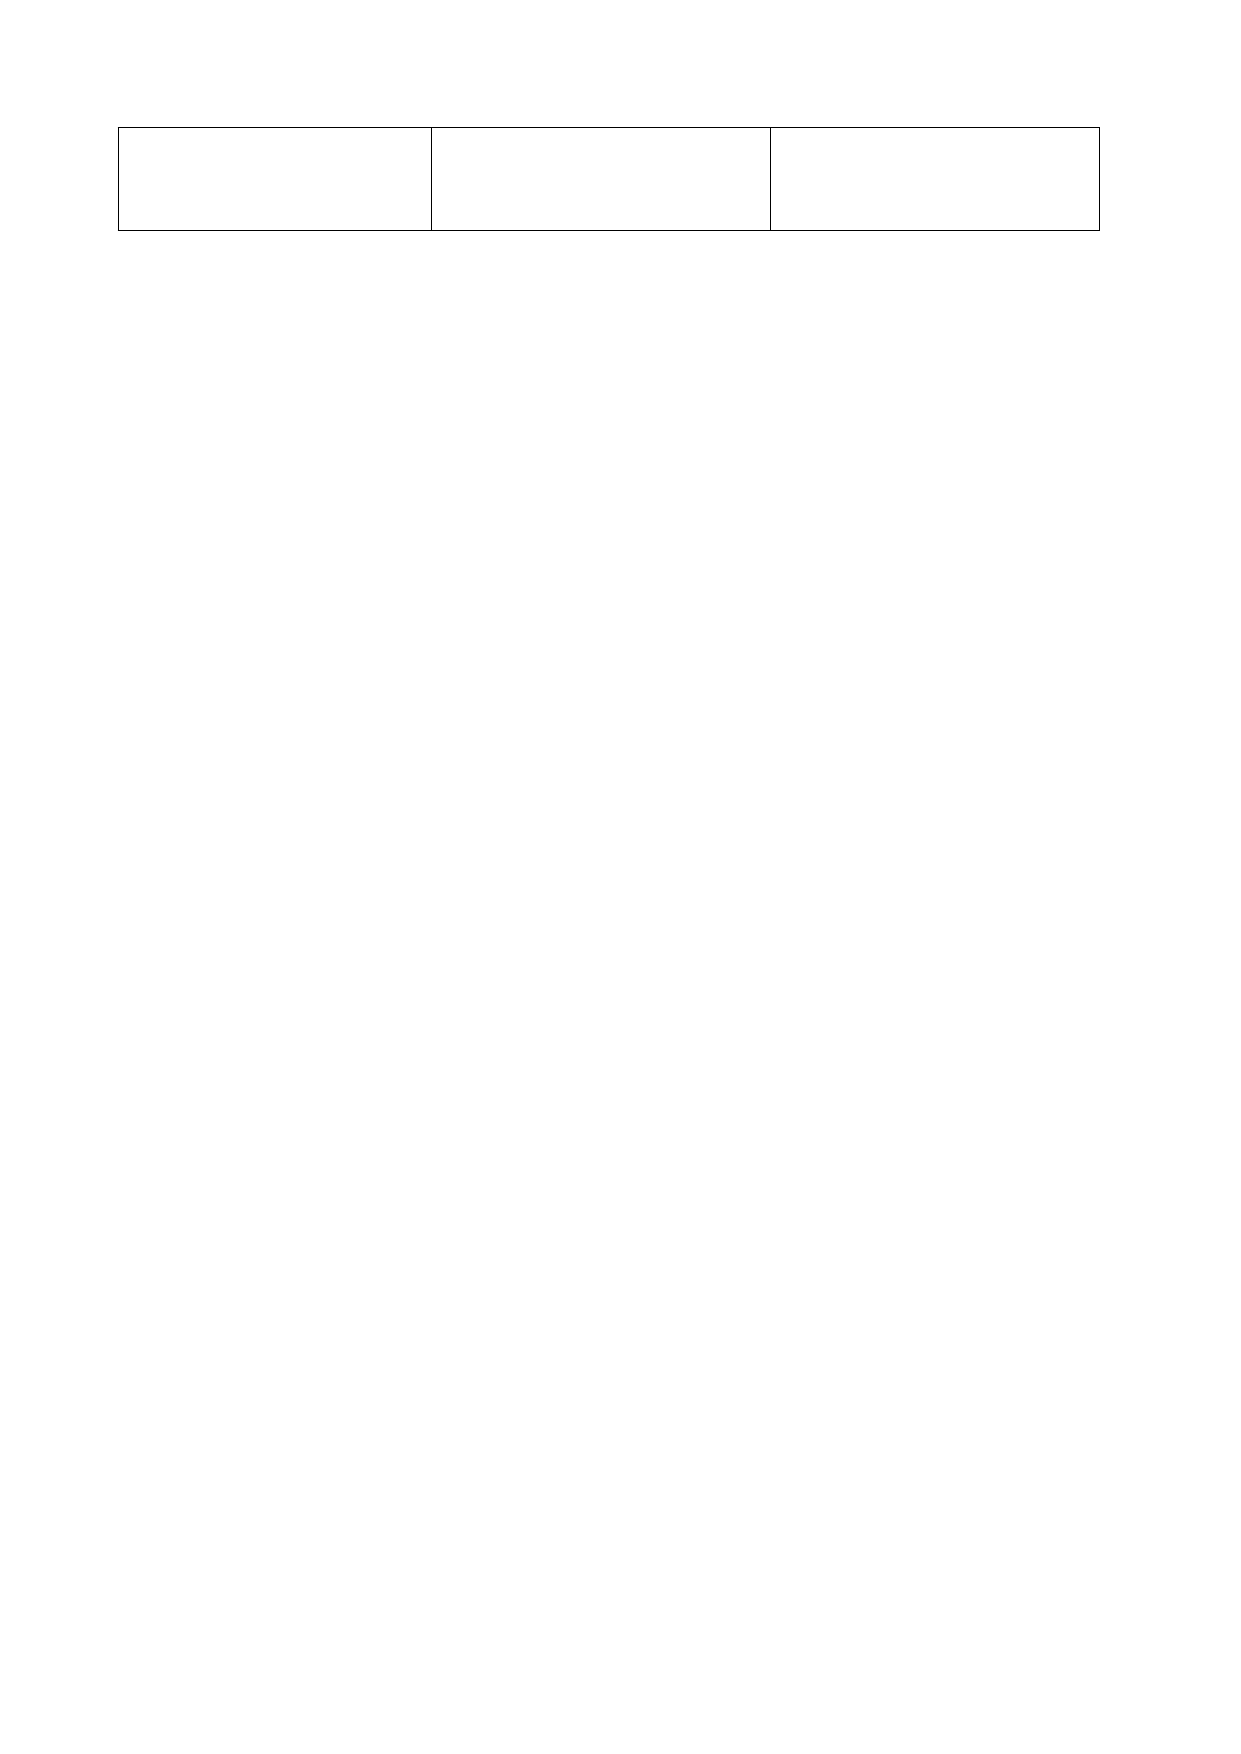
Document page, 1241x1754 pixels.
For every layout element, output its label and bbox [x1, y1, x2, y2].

table_cell [771, 128, 1099, 230]
table_cell [119, 128, 431, 230]
table_cell [432, 128, 770, 230]
